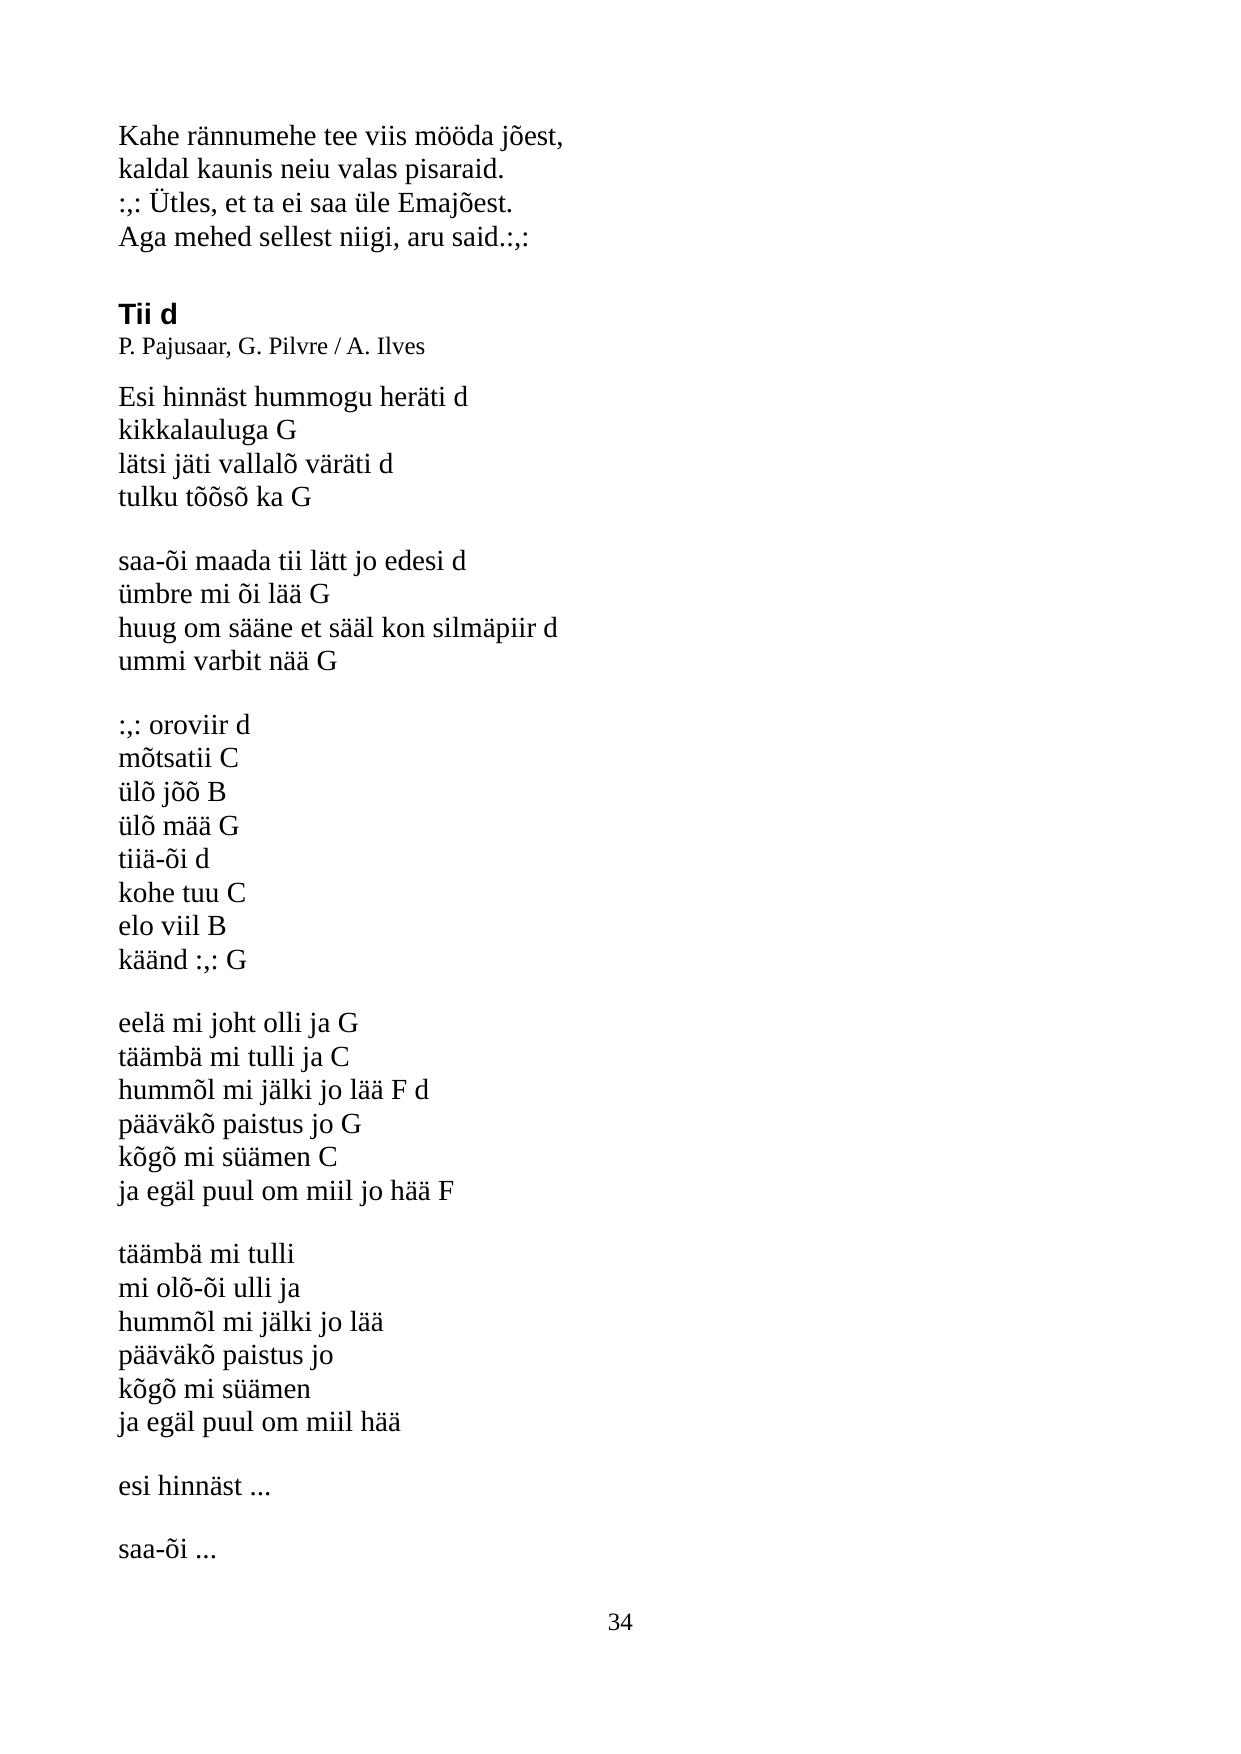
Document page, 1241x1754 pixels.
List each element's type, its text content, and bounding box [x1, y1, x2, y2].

text saa-õi ... [118, 1531, 1122, 1565]
text esi hinnäst ... [118, 1468, 1122, 1501]
text P. Pajusaar, G. Pilvre / A. Ilves [118, 331, 1122, 360]
text täämbä mi tulli mi olõ-õi ulli ja hummõl mi jälki jo lää pääväkõ paistus jo kõgõ mi süämen ja egäl puul om miil hää [118, 1237, 1122, 1438]
text :,: oroviir d mõtsatii C ülõ jõõ B ülõ mää G tiiä-õi d kohe tuu C elo viil B käänd :,: G [118, 707, 1122, 975]
text saa-õi maada tii lätt jo edesi d ümbre mi õi lää G huug om sääne et sääl kon silmäpiir d ummi varbit nää G [118, 543, 1122, 677]
text eelä mi joht olli ja G täämbä mi tulli ja C hummõl mi jälki jo lää F d pääväkõ paistus jo G kõgõ mi süämen C ja egäl puul om miil jo hää F [118, 1005, 1122, 1207]
text Kahe rännumehe tee viis mööda jõest, kaldal kaunis neiu valas pisaraid. :,: Ütles, et ta ei saa üle Emajõest. Aga mehed sellest niigi, aru said.:,: [118, 118, 1122, 252]
text Esi hinnäst hummogu heräti d kikkalauluga G lätsi jäti vallalõ väräti d tulku tõõsõ ka G [118, 379, 1122, 513]
subtitle Tii d [118, 297, 1122, 331]
